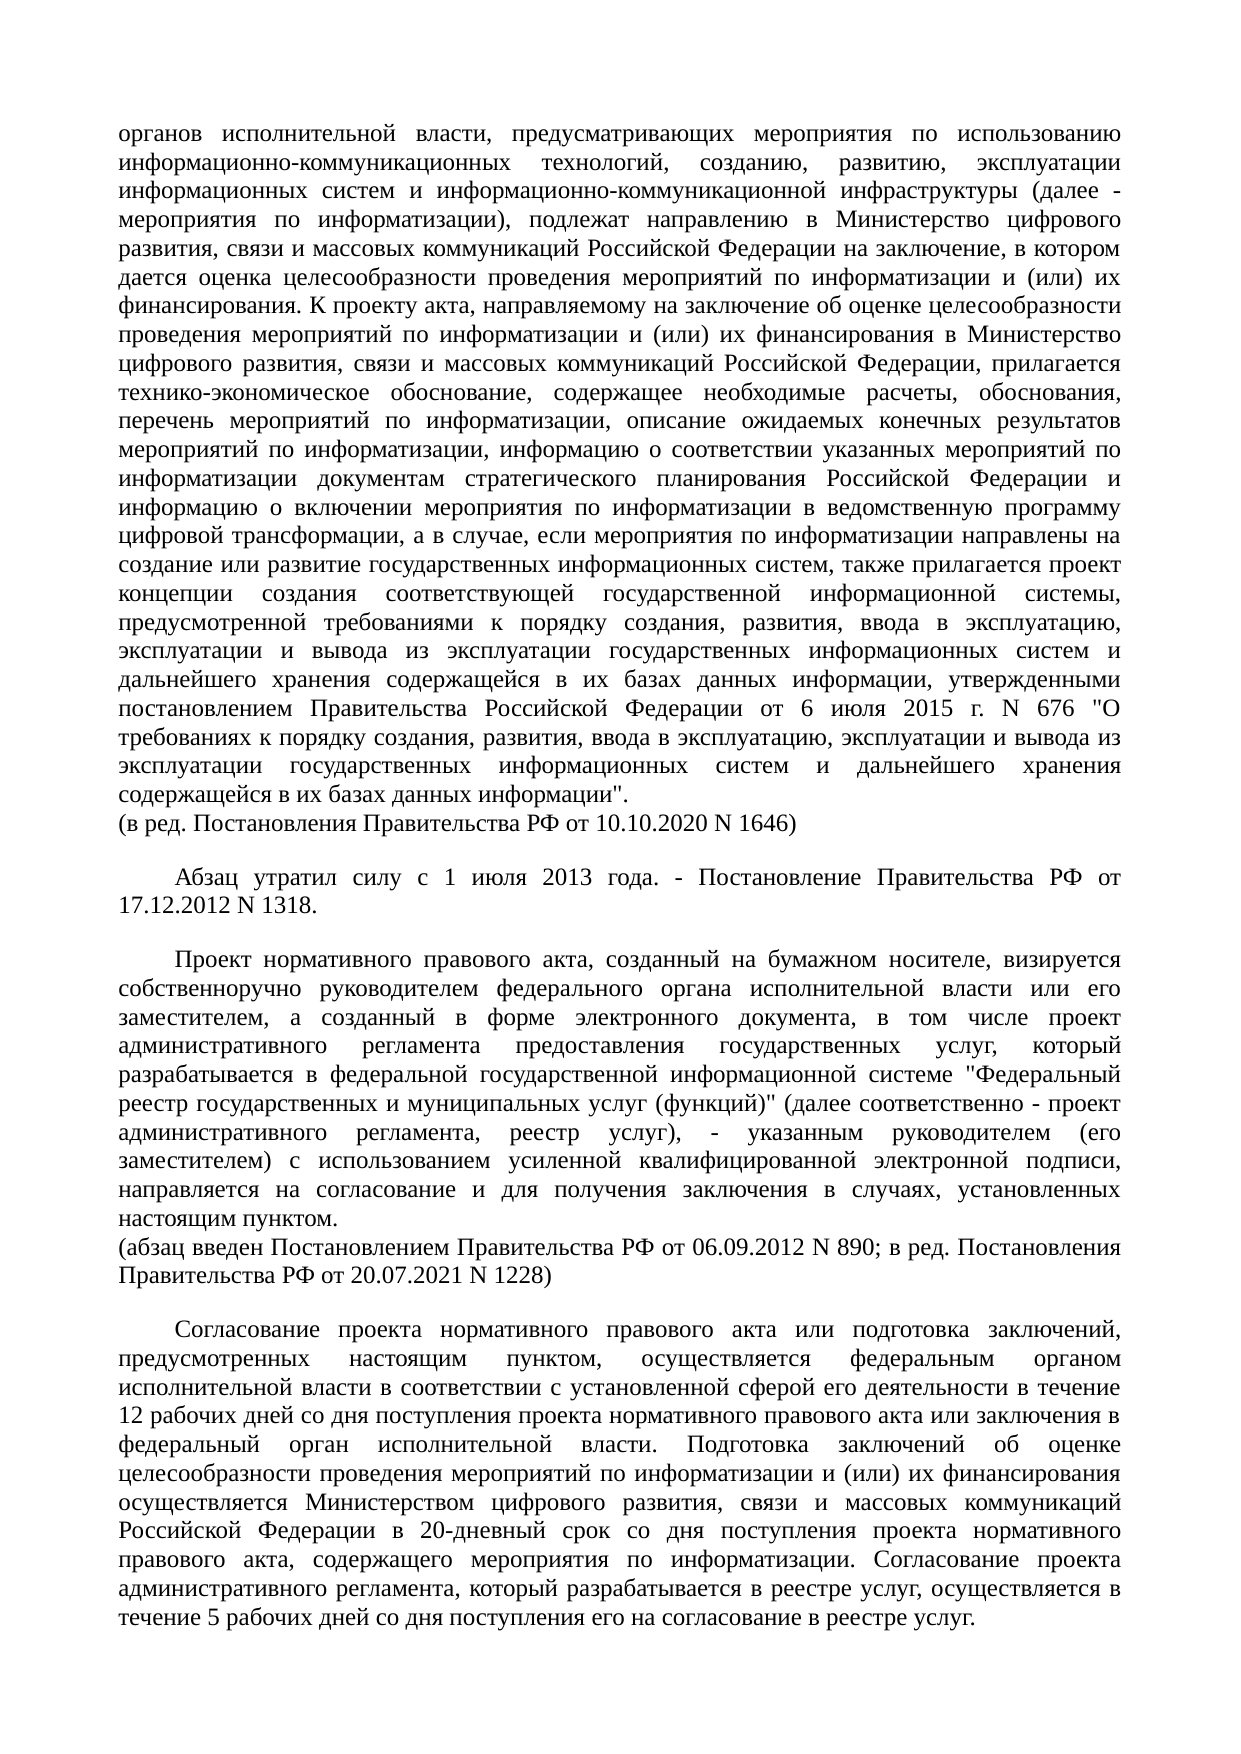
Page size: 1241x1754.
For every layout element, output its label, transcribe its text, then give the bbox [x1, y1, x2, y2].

text (в ред. Постановления Правительства РФ от 10.10.2020 N 1646) [118, 808, 1122, 837]
text Проект нормативного правового акта, созданный на бумажном носителе, визируется собственноручно руководителем федерального органа исполнительной власти или его заместителем, а созданный в форме электронного документа, в том числе проект административного регламента предоставления государственных услуг, который разрабатывается в федеральной государственной информационной системе "Федеральный реестр государственных и муниципальных услуг (функций)" (далее соответственно - проект административного регламента, реестр услуг), - указанным руководителем (его заместителем) с использованием усиленной квалифицированной электронной подписи, направляется на согласование и для получения заключения в случаях, установленных настоящим пунктом. [118, 944, 1122, 1232]
text (абзац введен Постановлением Правительства РФ от 06.09.2012 N 890; в ред. Постановления Правительства РФ от 20.07.2021 N 1228) [118, 1232, 1122, 1289]
text Абзац утратил силу с 1 июля 2013 года. - Постановление Правительства РФ от 17.12.2012 N 1318. [118, 862, 1122, 919]
text Согласование проекта нормативного правового акта или подготовка заключений, предусмотренных настоящим пунктом, осуществляется федеральным органом исполнительной власти в соответствии с установленной сферой его деятельности в течение 12 рабочих дней со дня поступления проекта нормативного правового акта или заключения в федеральный орган исполнительной власти. Подготовка заключений об оценке целесообразности проведения мероприятий по информатизации и (или) их финансирования осуществляется Министерством цифрового развития, связи и массовых коммуникаций Российской Федерации в 20-дневный срок со дня поступления проекта нормативного правового акта, содержащего мероприятия по информатизации. Согласование проекта административного регламента, который разрабатывается в реестре услуг, осуществляется в течение 5 рабочих дней со дня поступления его на согласование в реестре услуг. [118, 1314, 1122, 1631]
text органов исполнительной власти, предусматривающих мероприятия по использованию информационно-коммуникационных технологий, созданию, развитию, эксплуатации информационных систем и информационно-коммуникационной инфраструктуры (далее - мероприятия по информатизации), подлежат направлению в Министерство цифрового развития, связи и массовых коммуникаций Российской Федерации на заключение, в котором дается оценка целесообразности проведения мероприятий по информатизации и (или) их финансирования. К проекту акта, направляемому на заключение об оценке целесообразности проведения мероприятий по информатизации и (или) их финансирования в Министерство цифрового развития, связи и массовых коммуникаций Российской Федерации, прилагается технико-экономическое обоснование, содержащее необходимые расчеты, обоснования, перечень мероприятий по информатизации, описание ожидаемых конечных результатов мероприятий по информатизации, информацию о соответствии указанных мероприятий по информатизации документам стратегического планирования Российской Федерации и информацию о включении мероприятия по информатизации в ведомственную программу цифровой трансформации, а в случае, если мероприятия по информатизации направлены на создание или развитие государственных информационных систем, также прилагается проект концепции создания соответствующей государственной информационной системы, предусмотренной требованиями к порядку создания, развития, ввода в эксплуатацию, эксплуатации и вывода из эксплуатации государственных информационных систем и дальнейшего хранения содержащейся в их базах данных информации, утвержденными постановлением Правительства Российской Федерации от 6 июля 2015 г. N 676 "О требованиях к порядку создания, развития, ввода в эксплуатацию, эксплуатации и вывода из эксплуатации государственных информационных систем и дальнейшего хранения содержащейся в их базах данных информации". [118, 118, 1122, 808]
